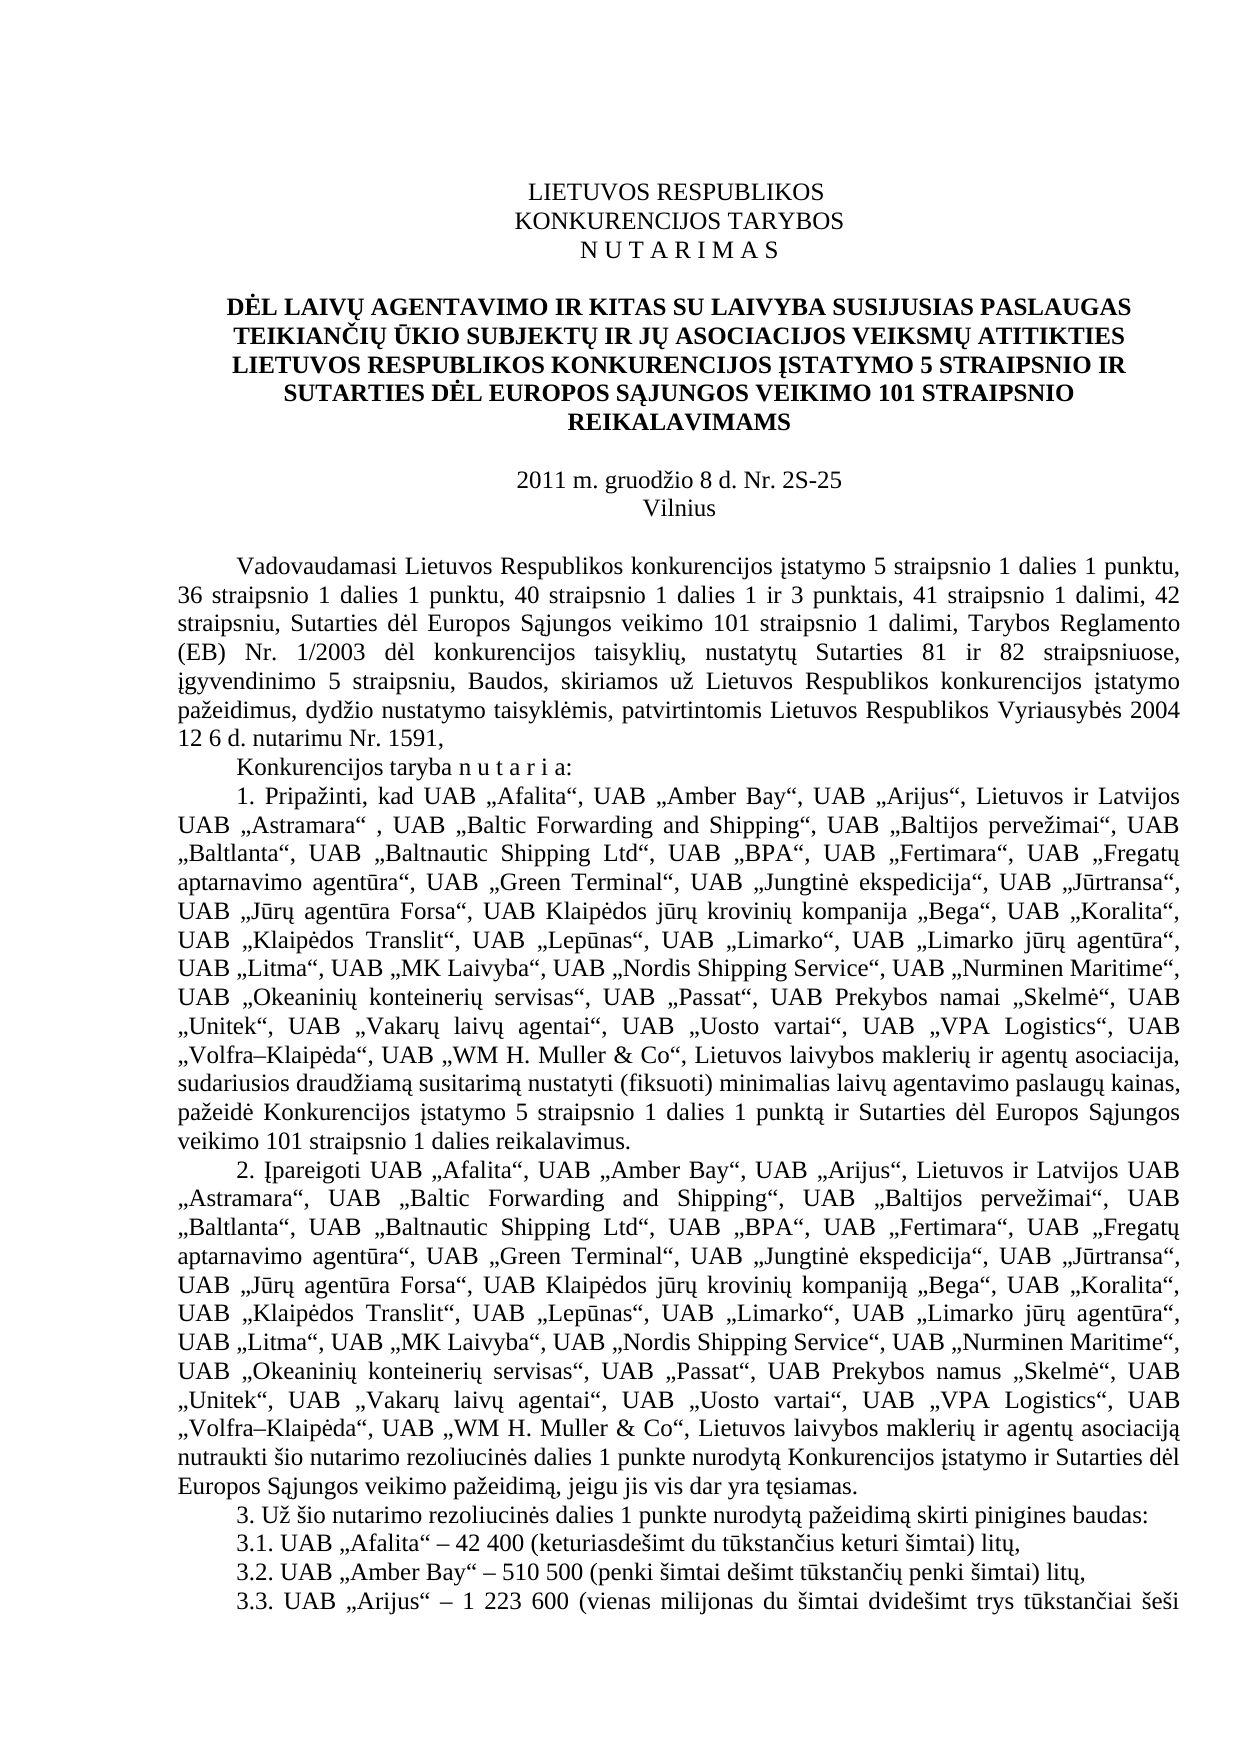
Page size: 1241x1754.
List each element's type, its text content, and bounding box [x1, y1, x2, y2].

text 2. Įpareigoti UAB „Afalita“, UAB „Amber Bay“, UAB „Arijus“, Lietuvos ir Latvijos UAB „Astramara“, UAB „Baltic Forwarding and Shipping“, UAB „Baltijos pervežimai“, UAB „Baltlanta“, UAB „Baltnautic Shipping Ltd“, UAB „BPA“, UAB „Fertimara“, UAB „Fregatų aptarnavimo agentūra“, UAB „Green Terminal“, UAB „Jungtinė ekspedicija“, UAB „Jūrtransa“, UAB „Jūrų agentūra Forsa“, UAB Klaipėdos jūrų krovinių kompaniją „Bega“, UAB „Koralita“, UAB „Klaipėdos Translit“, UAB „Lepūnas“, UAB „Limarko“, UAB „Limarko jūrų agentūra“, UAB „Litma“, UAB „MK Laivyba“, UAB „Nordis Shipping Service“, UAB „Nurminen Maritime“, UAB „Okeaninių konteinerių servisas“, UAB „Passat“, UAB Prekybos namus „Skelmė“, UAB „Unitek“, UAB „Vakarų laivų agentai“, UAB „Uosto vartai“, UAB „VPA Logistics“, UAB „Volfra–Klaipėda“, UAB „WM H. Muller & Co“, Lietuvos laivybos maklerių ir agentų asociaciją nutraukti šio nutarimo rezoliucinės dalies 1 punkte nurodytą Konkurencijos įstatymo ir Sutarties dėl Europos Sąjungos veikimo pažeidimą, jeigu jis vis dar yra tęsiamas. [177, 1155, 1181, 1500]
text 1. Pripažinti, kad UAB „Afalita“, UAB „Amber Bay“, UAB „Arijus“, Lietuvos ir Latvijos UAB „Astramara“ , UAB „Baltic Forwarding and Shipping“, UAB „Baltijos pervežimai“, UAB „Baltlanta“, UAB „Baltnautic Shipping Ltd“, UAB „BPA“, UAB „Fertimara“, UAB „Fregatų aptarnavimo agentūra“, UAB „Green Terminal“, UAB „Jungtinė ekspedicija“, UAB „Jūrtransa“, UAB „Jūrų agentūra Forsa“, UAB Klaipėdos jūrų krovinių kompanija „Bega“, UAB „Koralita“, UAB „Klaipėdos Translit“, UAB „Lepūnas“, UAB „Limarko“, UAB „Limarko jūrų agentūra“, UAB „Litma“, UAB „MK Laivyba“, UAB „Nordis Shipping Service“, UAB „Nurminen Maritime“, UAB „Okeaninių konteinerių servisas“, UAB „Passat“, UAB Prekybos namai „Skelmė“, UAB „Unitek“, UAB „Vakarų laivų agentai“, UAB „Uosto vartai“, UAB „VPA Logistics“, UAB „Volfra–Klaipėda“, UAB „WM H. Muller & Co“, Lietuvos laivybos maklerių ir agentų asociacija, sudariusios draudžiamą susitarimą nustatyti (fiksuoti) minimalias laivų agentavimo paslaugų kainas, pažeidė Konkurencijos įstatymo 5 straipsnio 1 dalies 1 punktą ir Sutarties dėl Europos Sąjungos veikimo 101 straipsnio 1 dalies reikalavimus. [177, 781, 1181, 1155]
text 3.2. UAB „Amber Bay“ – 510 500 (penki šimtai dešimt tūkstančių penki šimtai) litų, [177, 1557, 1181, 1586]
text 3. Už šio nutarimo rezoliucinės dalies 1 punkte nurodytą pažeidimą skirti pinigines baudas: [177, 1500, 1181, 1528]
text Konkurencijos taryba nutaria: [177, 752, 1181, 781]
text Vilnius [177, 493, 1181, 522]
text KONKURENCIJOS TARYBOS [177, 206, 1181, 235]
text LIETUVOS RESPUBLIKOS [177, 177, 1181, 206]
text NUTARIMAS [177, 235, 1181, 263]
text 3.1. UAB „Afalita“ – 42 400 (keturiasdešimt du tūkstančius keturi šimtai) litų, [177, 1528, 1181, 1557]
text 3.3. UAB „Arijus“ – 1 223 600 (vienas milijonas du šimtai dvidešimt trys tūkstančiai šeši [177, 1586, 1181, 1615]
text DĖL LAIVŲ AGENTAVIMO IR KITAS SU LAIVYBA SUSIJUSIAS PASLAUGAS TEIKIANČIŲ ŪKIO SUBJEKTŲ IR JŲ ASOCIACIJOS VEIKSMŲ ATITIKTIES LIETUVOS RESPUBLIKOS KONKURENCIJOS ĮSTATYMO 5 STRAIPSNIO IR SUTARTIES DĖL EUROPOS SĄJUNGOS VEIKIMO 101 STRAIPSNIO REIKALAVIMAMS [177, 292, 1181, 436]
text Vadovaudamasi Lietuvos Respublikos konkurencijos įstatymo 5 straipsnio 1 dalies 1 punktu, 36 straipsnio 1 dalies 1 punktu, 40 straipsnio 1 dalies 1 ir 3 punktais, 41 straipsnio 1 dalimi, 42 straipsniu, Sutarties dėl Europos Sąjungos veikimo 101 straipsnio 1 dalimi, Tarybos Reglamento (EB) Nr. 1/2003 dėl konkurencijos taisyklių, nustatytų Sutarties 81 ir 82 straipsniuose, įgyvendinimo 5 straipsniu, Baudos, skiriamos už Lietuvos Respublikos konkurencijos įstatymo pažeidimus, dydžio nustatymo taisyklėmis, patvirtintomis Lietuvos Respublikos Vyriausybės 2004 12 6 d. nutarimu Nr. 1591, [177, 551, 1181, 752]
text 2011 m. gruodžio 8 d. Nr. 2S-25 [177, 465, 1181, 493]
